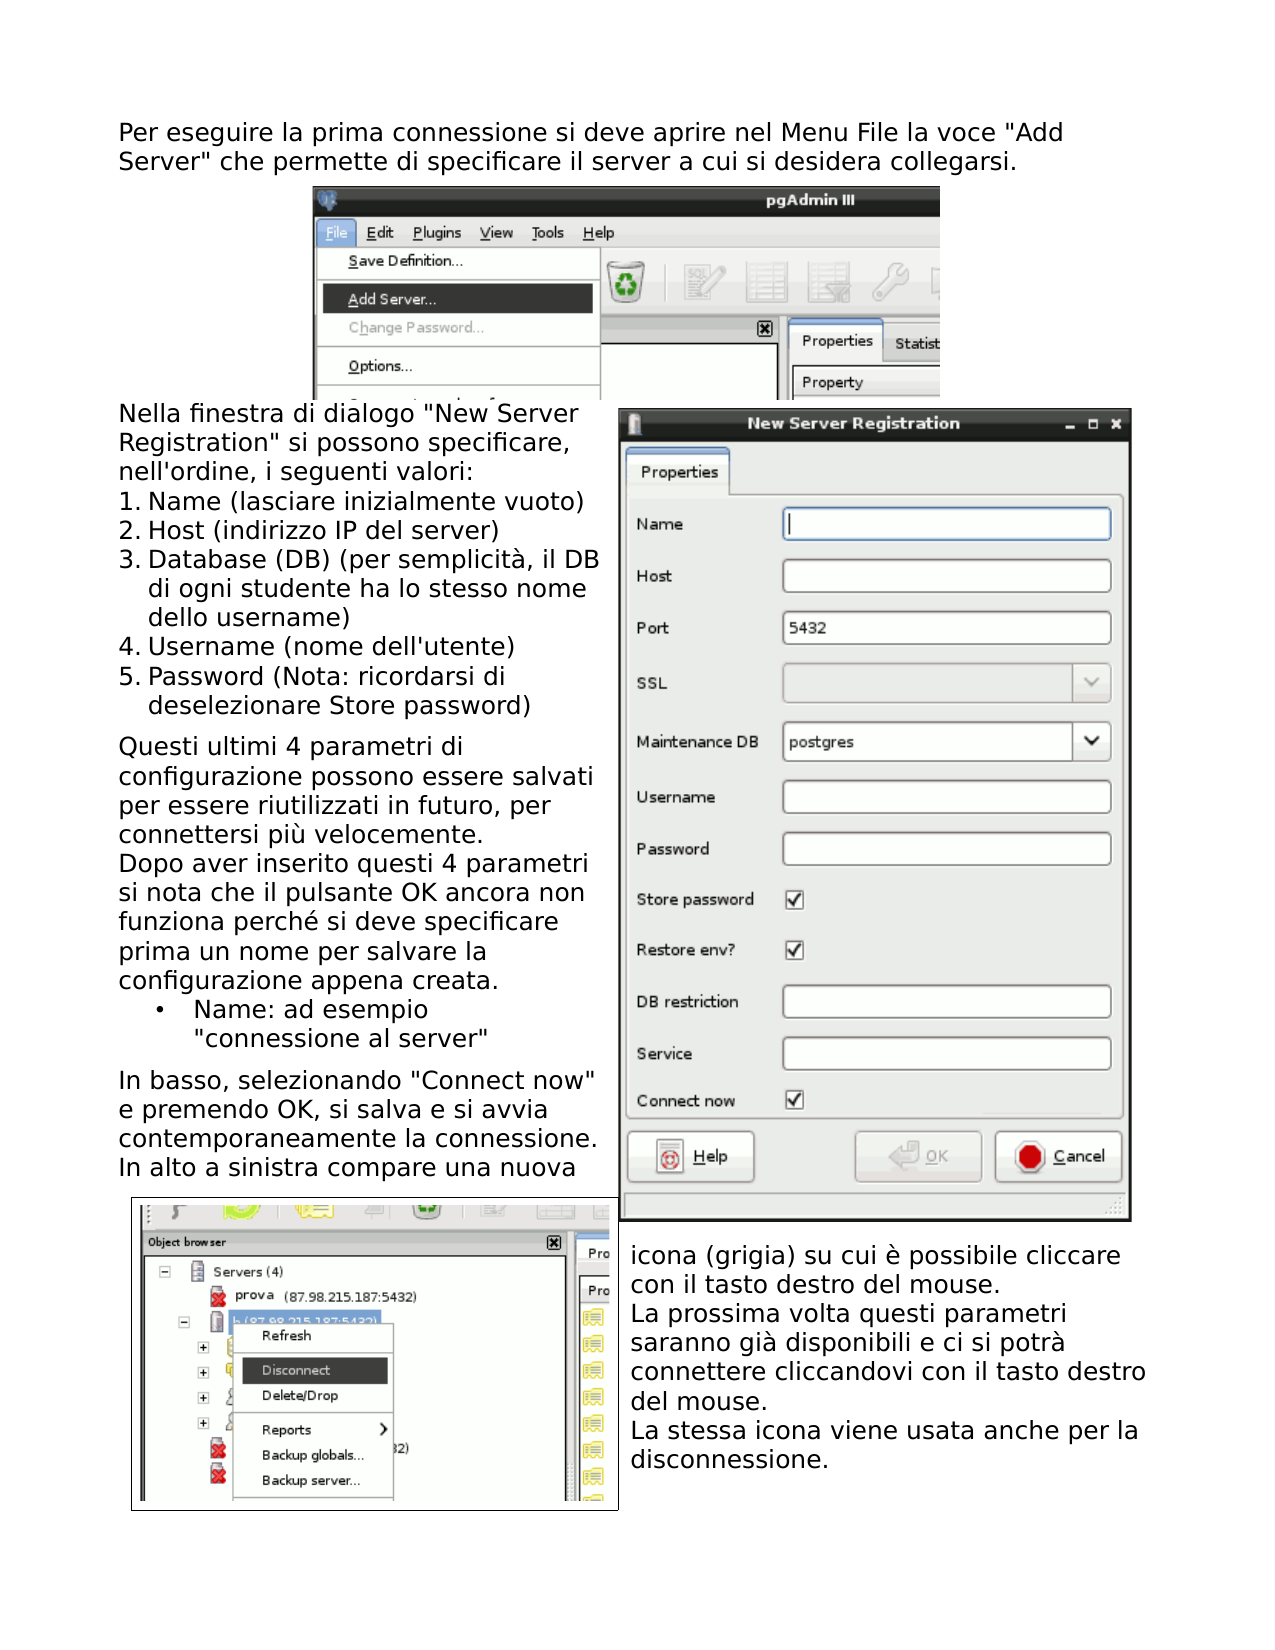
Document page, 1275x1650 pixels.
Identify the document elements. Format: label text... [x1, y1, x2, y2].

text [1132, 1066, 1157, 1153]
text Per eseguire la prima connessione si deve aprire nel Menu File la voce "Add Server" che permette di specificare il server a cui si desidera collegarsi. [118, 118, 1157, 176]
text Questi ultimi 4 parametri di configurazione possono essere salvati per essere riutilizzati in futuro, per connettersi più velocemente. [118, 733, 618, 849]
list [1132, 545, 1157, 633]
list Username (nome dell'utente) [118, 633, 618, 662]
list [1132, 487, 1157, 516]
list [1132, 516, 1157, 545]
list Host (indirizzo IP del server) [118, 516, 618, 545]
picture [312, 186, 940, 400]
text In basso, selezionando "Connect now" e premendo OK, si salva e si avvia contemporaneamente la connessione. [118, 1066, 618, 1153]
list Name: ad esempio "connessione al server" [156, 995, 618, 1053]
text [132, 1198, 618, 1510]
text Dopo aver inserito questi 4 parametri si nota che il pulsante OK ancora non funziona perché si deve specificare prima un nome per salvare la configurazione appena creata. [118, 849, 618, 995]
picture [618, 408, 1132, 1222]
text [1132, 849, 1157, 995]
text [1132, 733, 1157, 849]
text La stessa icona viene usata anche per la disconnessione. [619, 1416, 1157, 1474]
text Nella finestra di dialogo "New Server Registration" si possono specificare, nell'ordine, i seguenti valori: [118, 176, 1157, 487]
list Database (DB) (per semplicità, il DB di ogni studente ha lo stesso nome dello username) [118, 545, 618, 633]
list Name (lasciare inizialmente vuoto) [118, 487, 618, 516]
picture [140, 1205, 610, 1501]
list [1132, 995, 1157, 1053]
text La prossima volta questi parametri saranno già disponibili e ci si potrà connettere cliccandovi con il tasto destro del mouse. [619, 1299, 1157, 1416]
list [1132, 633, 1157, 662]
text icona (grigia) su cui è possibile cliccare con il tasto destro del mouse. [619, 1153, 1157, 1299]
text In alto a sinistra compare una nuova [118, 1153, 618, 1299]
list Password (Nota: ricordarsi di deselezionare Store password) [118, 662, 618, 720]
list [1132, 662, 1157, 720]
